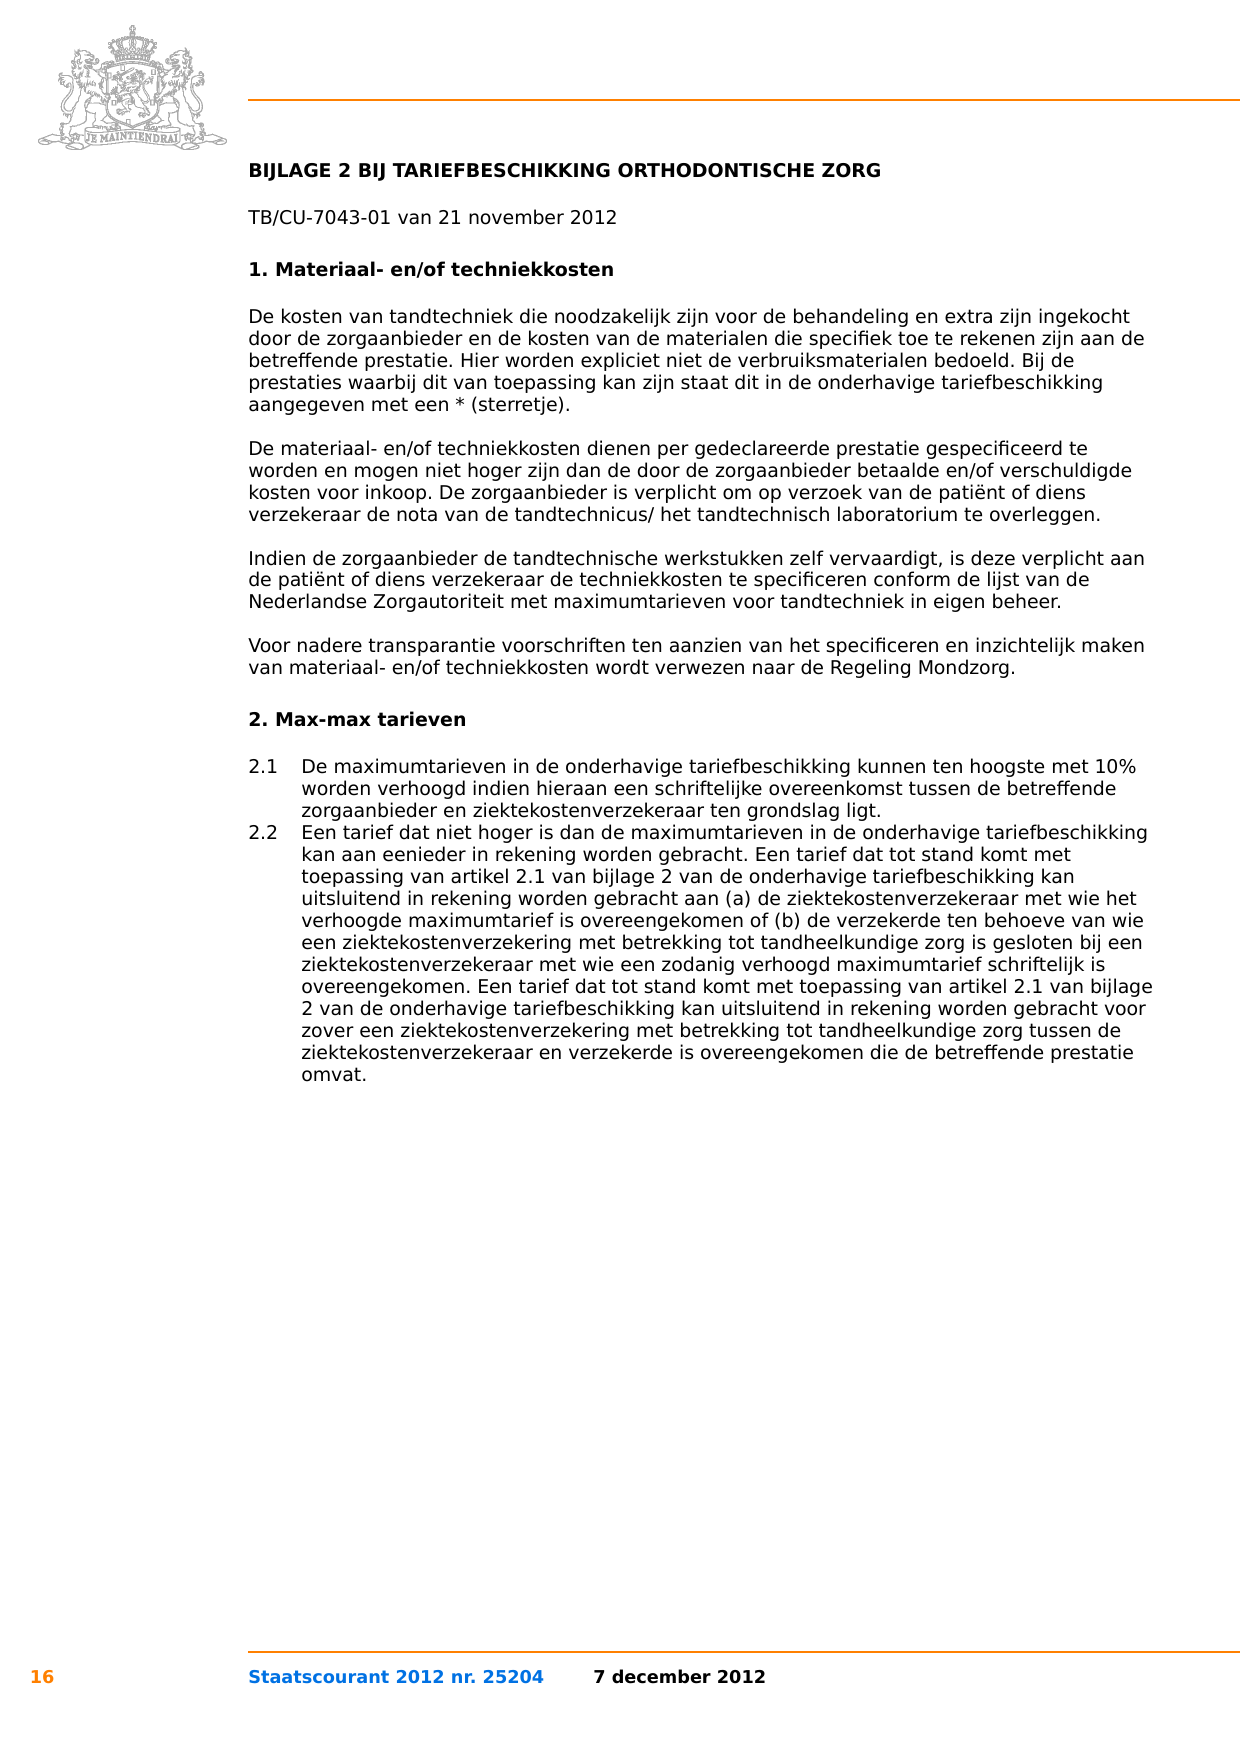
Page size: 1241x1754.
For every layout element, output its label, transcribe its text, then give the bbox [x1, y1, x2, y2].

text De materiaal- en/of techniekkosten dienen per gedeclareerde prestatie gespecificeerd te worden en mogen niet hoger zijn dan de door de zorgaanbieder betaalde en/of verschuldigde kosten voor inkoop. De zorgaanbieder is verplicht om op verzoek van de patiënt of diens verzekeraar de nota van de tandtechnicus/ het tandtechnisch laboratorium te overleggen. [248, 438, 1163, 526]
subtitle 1. Materiaal- en/of techniekkosten [248, 259, 1163, 281]
text 2.2 Een tarief dat niet hoger is dan de maximumtarieven in de onderhavige tariefbeschikking kan aan eenieder in rekening worden gebracht. Een tarief dat tot stand komt met toepassing van artikel 2.1 van bijlage 2 van de onderhavige tariefbeschikking kan uitsluitend in rekening worden gebracht aan (a) de ziektekostenverzekeraar met wie het verhoogde maximumtarief is overeengekomen of (b) de verzekerde ten behoeve van wie een ziektekostenverzekering met betrekking tot tandheelkundige zorg is gesloten bij een ziektekostenverzekeraar met wie een zodanig verhoogd maximumtarief schriftelijk is overeengekomen. Een tarief dat tot stand komt met toepassing van artikel 2.1 van bijlage 2 van de onderhavige tariefbeschikking kan uitsluitend in rekening worden gebracht voor zover een ziektekostenverzekering met betrekking tot tandheelkundige zorg tussen de ziektekostenverzekeraar en verzekerde is overeengekomen die de betreffende prestatie omvat. [248, 822, 1163, 1086]
text Voor nadere transparantie voorschriften ten aanzien van het specificeren en inzichtelijk maken van materiaal- en/of techniekkosten wordt verwezen naar de Regeling Mondzorg. [248, 635, 1163, 679]
text De kosten van tandtechniek die noodzakelijk zijn voor de behandeling en extra zijn ingekocht door de zorgaanbieder en de kosten van de materialen die specifiek toe te rekenen zijn aan de betreffende prestatie. Hier worden expliciet niet de verbruiksmaterialen bedoeld. Bij de prestaties waarbij dit van toepassing kan zijn staat dit in de onderhavige tariefbeschikking aangegeven met een * (sterretje). [248, 306, 1163, 416]
subtitle BIJLAGE 2 BIJ TARIEFBESCHIKKING ORTHODONTISCHE ZORG [248, 160, 1163, 182]
text 2.1 De maximumtarieven in de onderhavige tariefbeschikking kunnen ten hoogste met 10% worden verhoogd indien hieraan een schriftelijke overeenkomst tussen de betreffende zorgaanbieder en ziektekostenverzekeraar ten grondslag ligt. [248, 756, 1163, 822]
picture [38, 25, 227, 150]
text Indien de zorgaanbieder de tandtechnische werkstukken zelf vervaardigt, is deze verplicht aan de patiënt of diens verzekeraar de techniekkosten te specificeren conform de lijst van de Nederlandse Zorgautoriteit met maximumtarieven voor tandtechniek in eigen beheer. [248, 547, 1163, 613]
subtitle 2. Max-max tarieven [248, 709, 1163, 731]
text TB/CU-7043-01 van 21 november 2012 [248, 207, 1163, 229]
